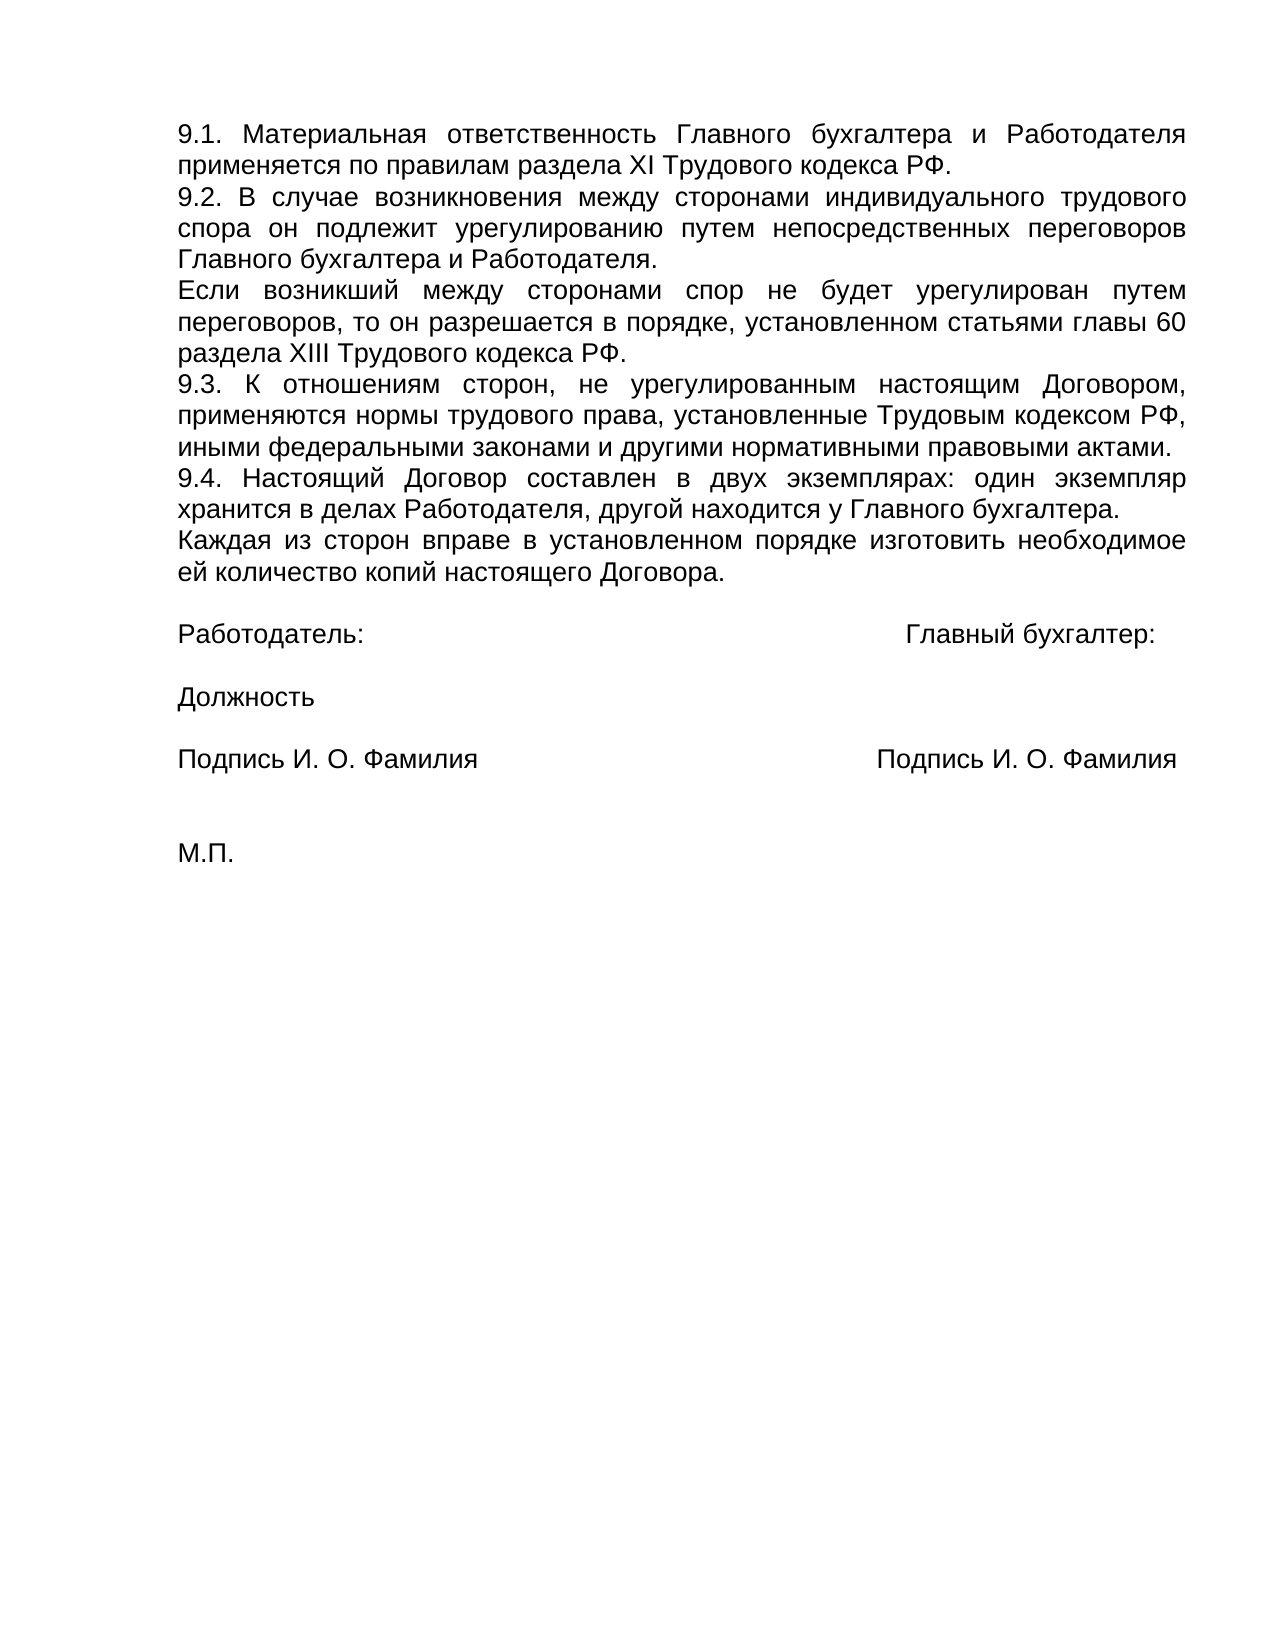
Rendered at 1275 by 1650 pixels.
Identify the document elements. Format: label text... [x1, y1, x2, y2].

text Работодатель: Главный бухгалтер: [177, 618, 1186, 649]
text 9.2. В случае возникновения между сторонами индивидуального трудового спора он подлежит урегулированию путем непосредственных переговоров Главного бухгалтера и Работодателя. [177, 181, 1186, 274]
text М.П. [177, 837, 1186, 868]
text 9.1. Материальная ответственность Главного бухгалтера и Работодателя применяется по правилам раздела XI Трудового кодекса РФ. [177, 118, 1186, 181]
text 9.4. Настоящий Договор составлен в двух экземплярах: один экземпляр хранится в делах Работодателя, другой находится у Главного бухгалтера. [177, 462, 1186, 524]
text Подпись И. О. Фамилия Подпись И. О. Фамилия [177, 743, 1186, 774]
text Если возникший между сторонами спор не будет урегулирован путем переговоров, то он разрешается в порядке, установленном статьями главы 60 раздела XIII Трудового кодекса РФ. [177, 274, 1186, 368]
text 9.3. К отношениям сторон, не урегулированным настоящим Договором, применяются нормы трудового права, установленные Трудовым кодексом РФ, иными федеральными законами и другими нормативными правовыми актами. [177, 368, 1186, 462]
text Каждая из сторон вправе в установленном порядке изготовить необходимое ей количество копий настоящего Договора. [177, 524, 1186, 587]
text Должность [177, 681, 1186, 712]
